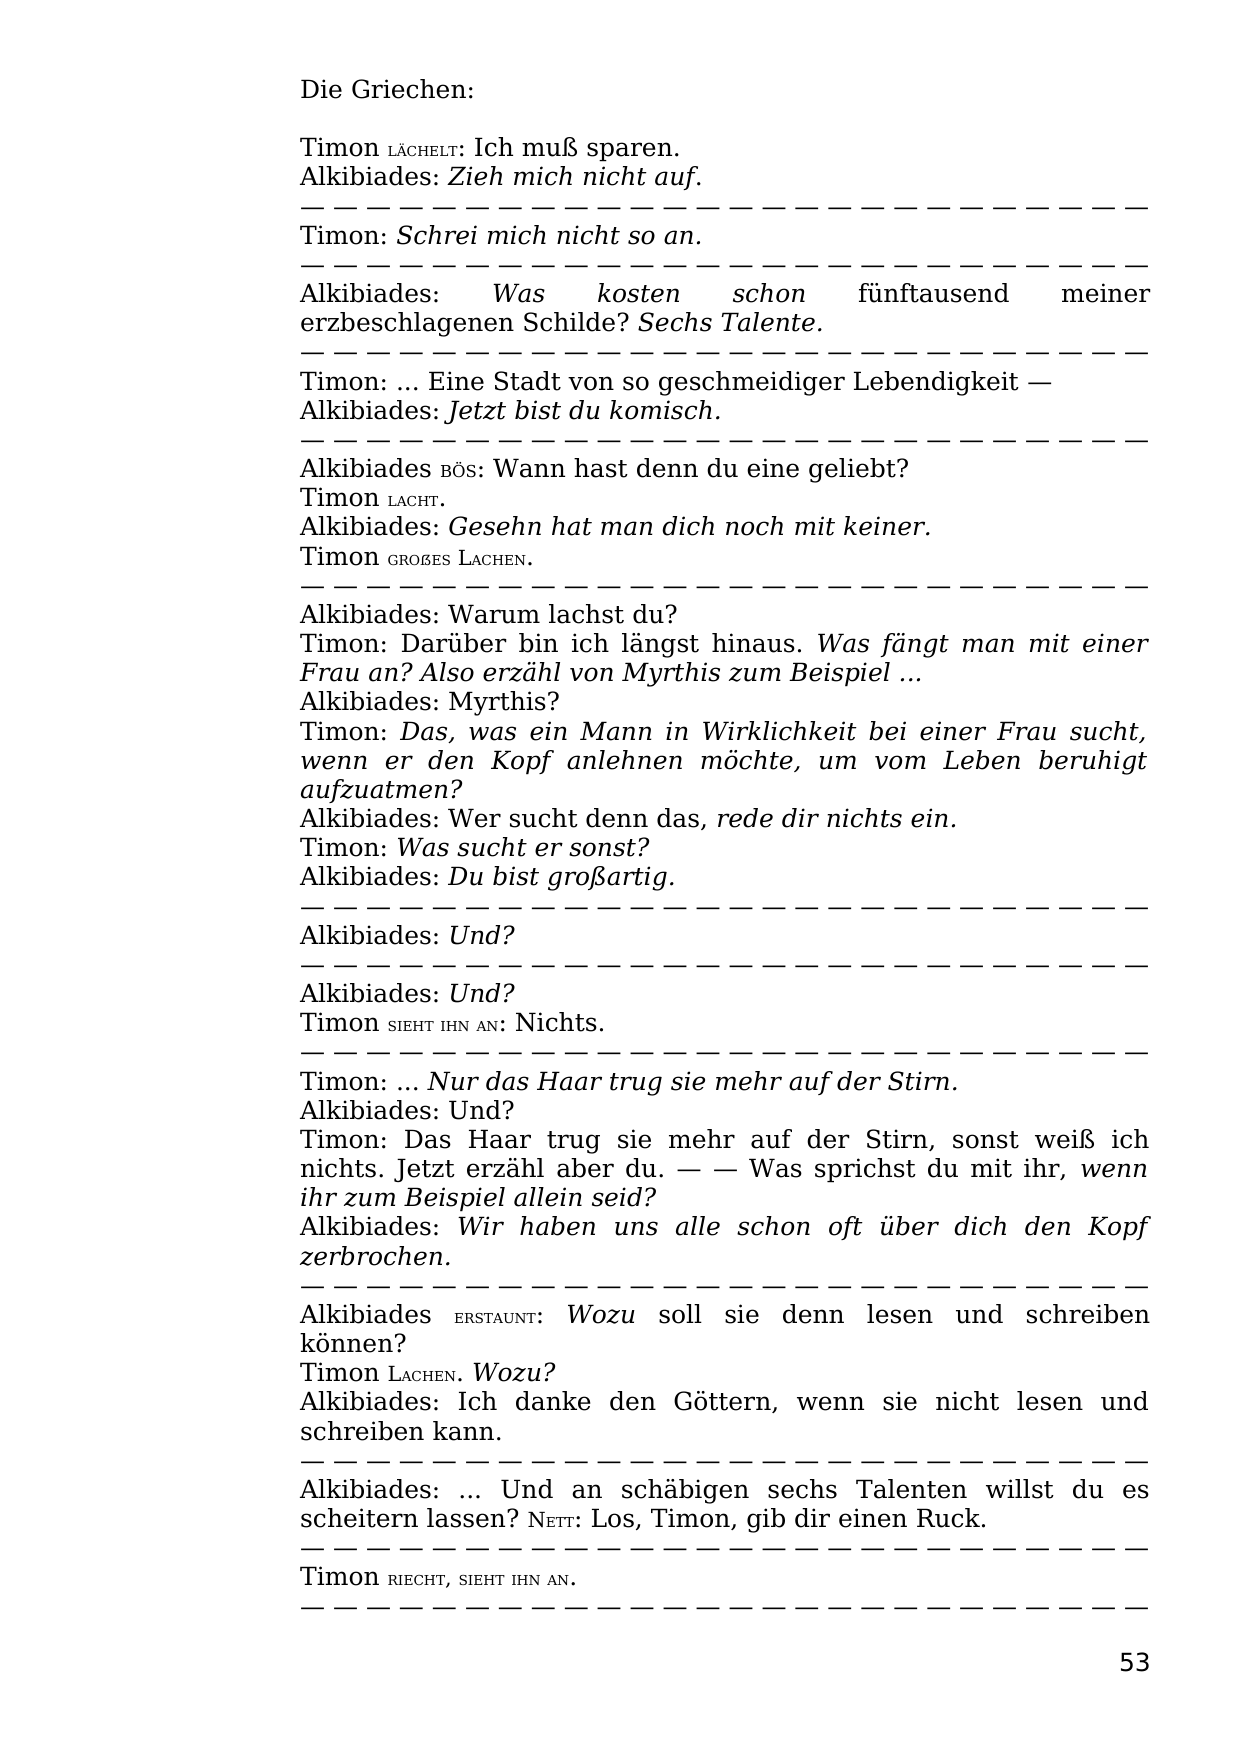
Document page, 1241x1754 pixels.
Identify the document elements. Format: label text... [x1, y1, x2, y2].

text Timon: ... Nur das Haar trug sie mehr auf der Stirn. [300, 1067, 1151, 1096]
text Alkibiades: Du bist großartig. [300, 862, 1151, 892]
text Alkibiades: Warum lachst du? [300, 600, 1151, 629]
text Alkibiades bös: Wann hast denn du eine geliebt? [300, 454, 1151, 483]
text Alkibiades: ... Und an schäbigen sechs Talenten willst du es scheitern lassen? Nett: Los, Timon, gib dir einen Ruck. [300, 1475, 1151, 1533]
text Timon: Das Haar trug sie mehr auf der Stirn, sonst weiß ich nichts. Jetzt erzähl aber du. — — Was sprichst du mit ihr, wenn ihr zum Beispiel allein seid? [300, 1125, 1151, 1212]
text Timon Lachen. Wozu? [300, 1358, 1151, 1387]
text — — — — — — — — — — — — — — — — — — — — — — — — — — [300, 337, 1151, 367]
text Timon: Das, was ein Mann in Wirklichkeit bei einer Frau sucht, wenn er den Kopf anlehnen möchte, um vom Leben beruhigt aufzuatmen? [300, 717, 1151, 804]
text Timon: ... Eine Stadt von so geschmeidiger Lebendigkeit — [300, 367, 1151, 396]
text — — — — — — — — — — — — — — — — — — — — — — — — — — [300, 1037, 1151, 1067]
text Die Griechen: [300, 75, 1151, 104]
text Alkibiades: Zieh mich nicht auf. [300, 162, 1151, 192]
text — — — — — — — — — — — — — — — — — — — — — — — — — — [300, 250, 1151, 279]
text Alkibiades: Jetzt bist du komisch. [300, 396, 1151, 425]
text — — — — — — — — — — — — — — — — — — — — — — — — — — [300, 892, 1151, 921]
text Alkibiades: Und? [300, 921, 1151, 950]
text Timon: Schrei mich nicht so an. [300, 221, 1151, 250]
text Alkibiades: Gesehn hat man dich noch mit keiner. [300, 512, 1151, 542]
text — — — — — — — — — — — — — — — — — — — — — — — — — — [300, 1446, 1151, 1475]
text Timon: Was sucht er sonst? [300, 833, 1151, 862]
text — — — — — — — — — — — — — — — — — — — — — — — — — — [300, 950, 1151, 979]
text Timon großes Lachen. [300, 542, 1151, 571]
text — — — — — — — — — — — — — — — — — — — — — — — — — — [300, 1533, 1151, 1562]
text Alkibiades: Myrthis? [300, 687, 1151, 717]
text Alkibiades: Wir haben uns alle schon oft über dich den Kopf zerbrochen. [300, 1212, 1151, 1271]
text — — — — — — — — — — — — — — — — — — — — — — — — — — [300, 1592, 1151, 1621]
text Alkibiades: Was kosten schon fünftausend meiner erzbeschlagenen Schilde? Sechs Talente. [300, 279, 1151, 337]
text — — — — — — — — — — — — — — — — — — — — — — — — — — [300, 192, 1151, 221]
text Timon lacht. [300, 483, 1151, 512]
text — — — — — — — — — — — — — — — — — — — — — — — — — — [300, 425, 1151, 454]
text Alkibiades: Und? [300, 1096, 1151, 1125]
text Timon riecht, sieht ihn an. [300, 1562, 1151, 1592]
text Timon lächelt: Ich muß sparen. [300, 133, 1151, 162]
text Alkibiades: Und? [300, 979, 1151, 1008]
text — — — — — — — — — — — — — — — — — — — — — — — — — — [300, 571, 1151, 600]
text Alkibiades: Wer sucht denn das, rede dir nichts ein. [300, 804, 1151, 833]
text Alkibiades erstaunt: Wozu soll sie denn lesen und schreiben können? [300, 1300, 1151, 1358]
text Timon: Darüber bin ich längst hinaus. Was fängt man mit einer Frau an? Also erzähl von Myrthis zum Beispiel ... [300, 629, 1151, 687]
text Alkibiades: Ich danke den Göttern, wenn sie nicht lesen und schreiben kann. [300, 1387, 1151, 1446]
text — — — — — — — — — — — — — — — — — — — — — — — — — — [300, 1271, 1151, 1300]
text Timon sieht ihn an: Nichts. [300, 1008, 1151, 1037]
